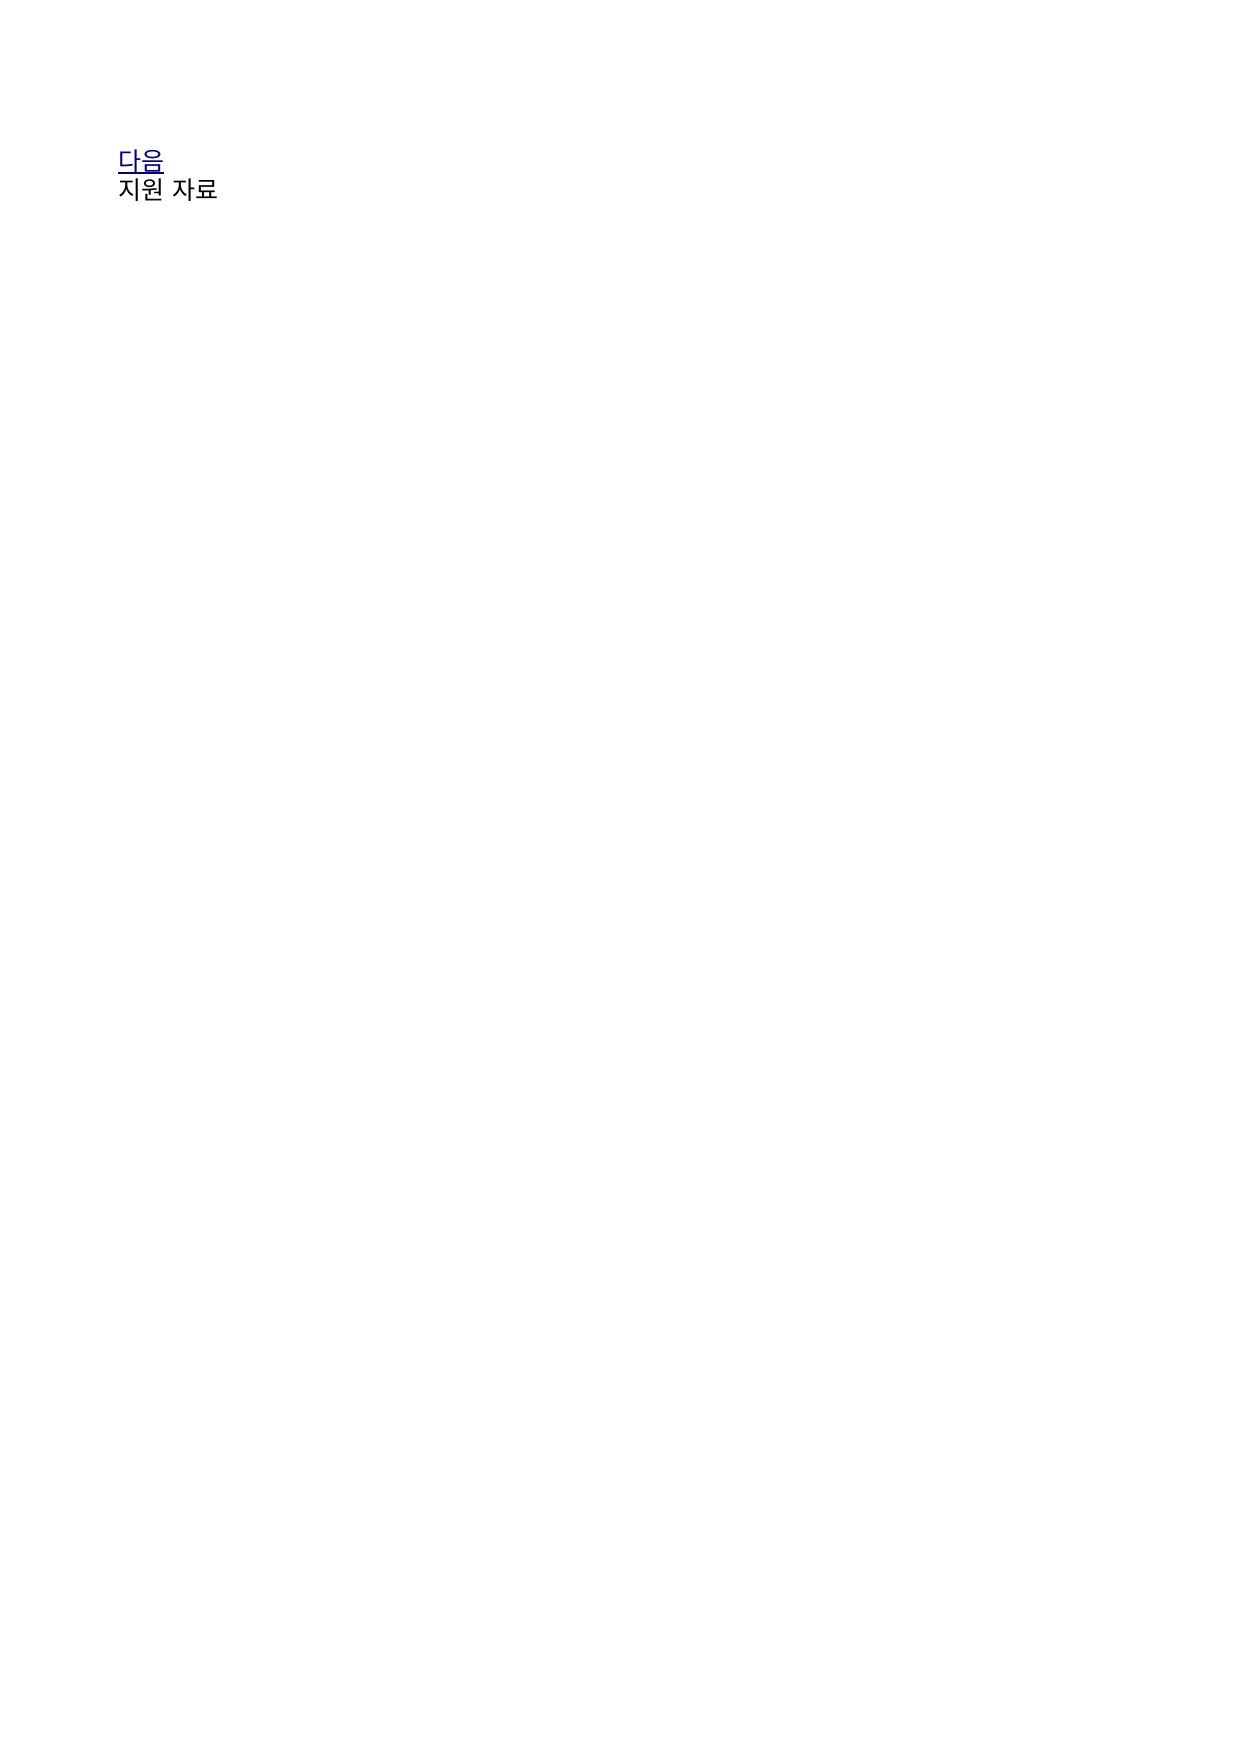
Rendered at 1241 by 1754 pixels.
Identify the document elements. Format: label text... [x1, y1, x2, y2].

text 다음 지원 자료 [118, 147, 1122, 206]
text [118, 118, 1122, 147]
